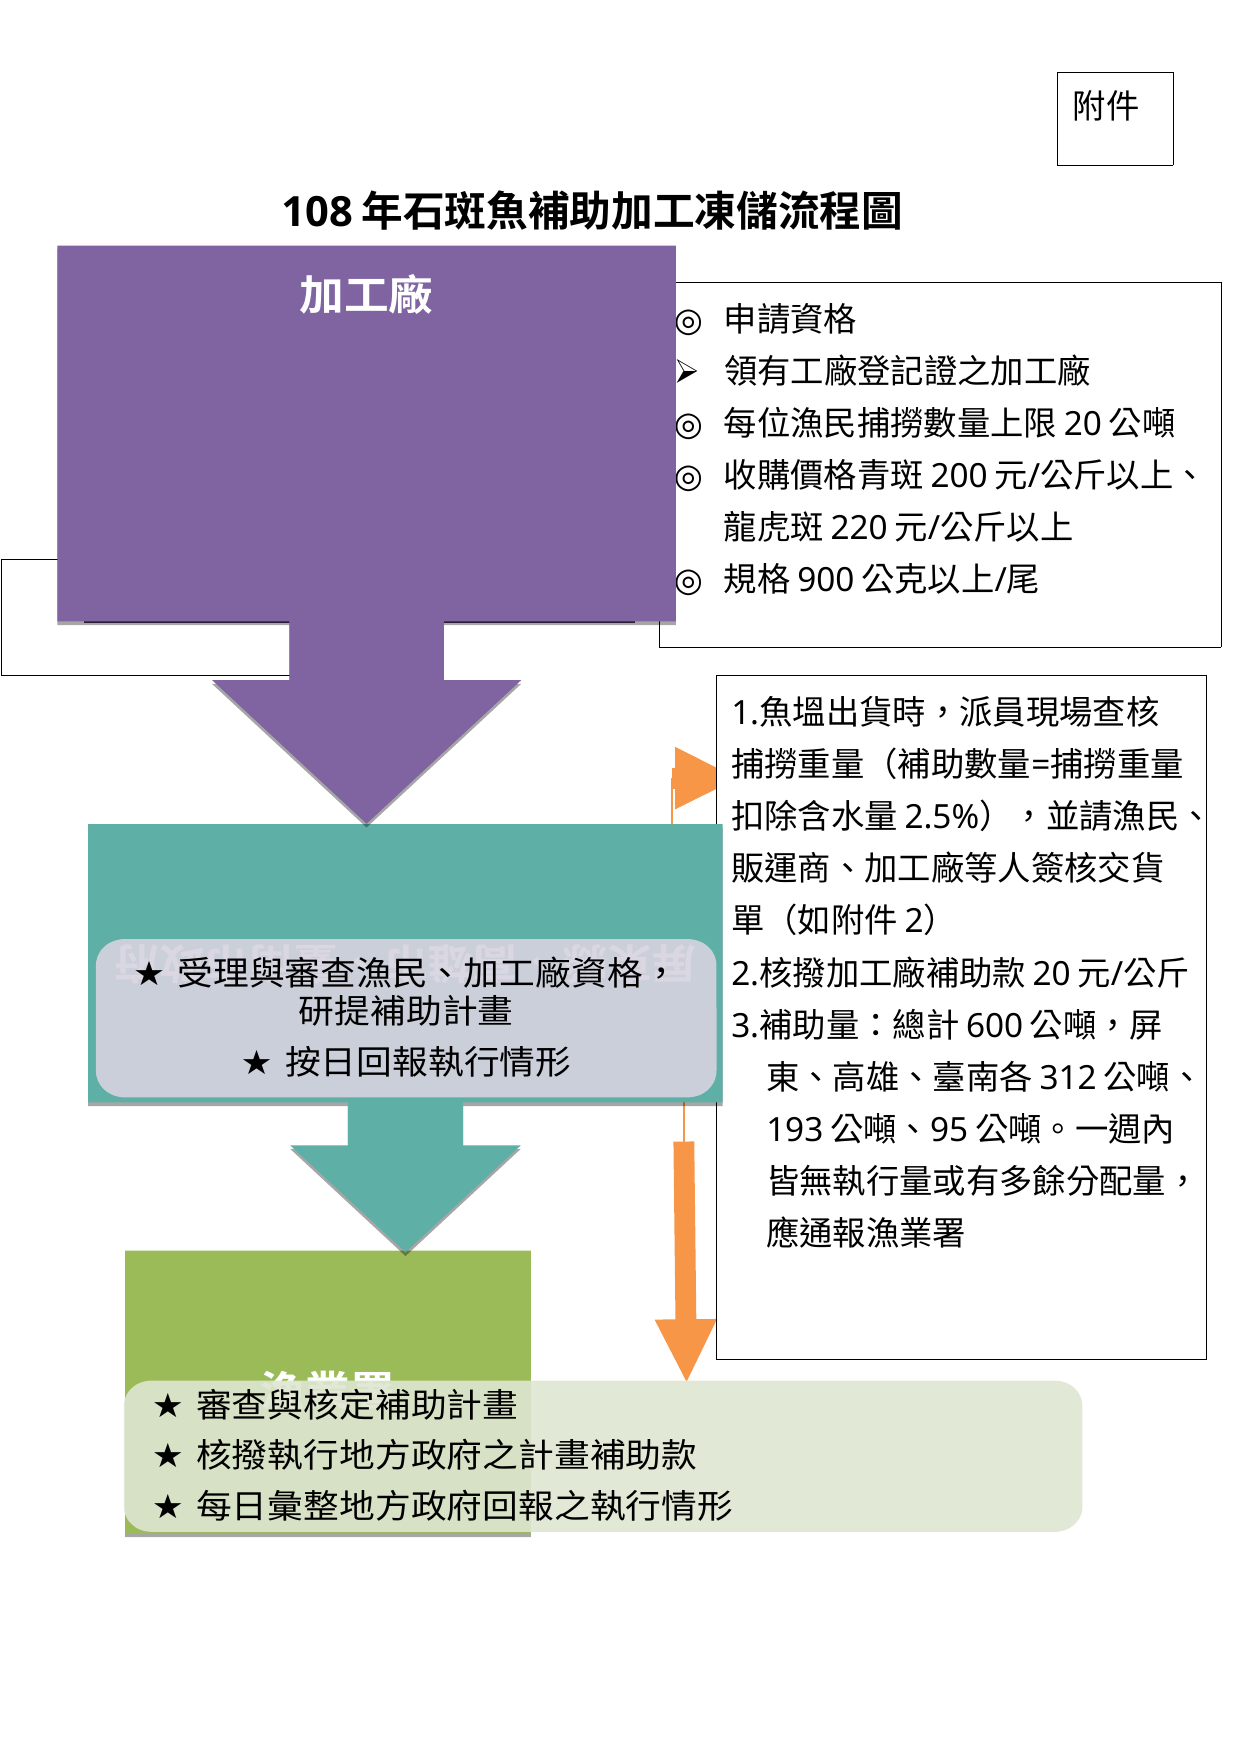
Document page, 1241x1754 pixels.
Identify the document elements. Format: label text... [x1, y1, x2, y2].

text 108年石斑魚補助加工凍儲流程圖 [131, 164, 1053, 239]
list 規格900公克以上/尾 [676, 550, 1206, 602]
list 領有工廠登記證之加工廠 [676, 342, 1206, 394]
text 附件 [1072, 79, 1158, 128]
list 收購價格青斑200元/公斤以上、龍虎斑220元/公斤以上 [676, 446, 1206, 550]
text 2.核撥加工廠補助款20元/公斤 [731, 943, 1191, 995]
list 申請資格 [676, 290, 1206, 342]
list 每位漁民捕撈數量上限20公噸 [676, 394, 1206, 446]
text 3.補助量：總計600公噸，屏東、高雄、臺南各312公噸、193公噸、95公噸。一週內皆無執行量或有多餘分配量，應通報漁業署 [731, 995, 1191, 1256]
text 1.魚塭出貨時，派員現場查核捕撈重量（補助數量=捕撈重量扣除含水量2.5%），並請漁民、販運商、加工廠等人簽核交貨單（如附件2） [731, 683, 1191, 943]
